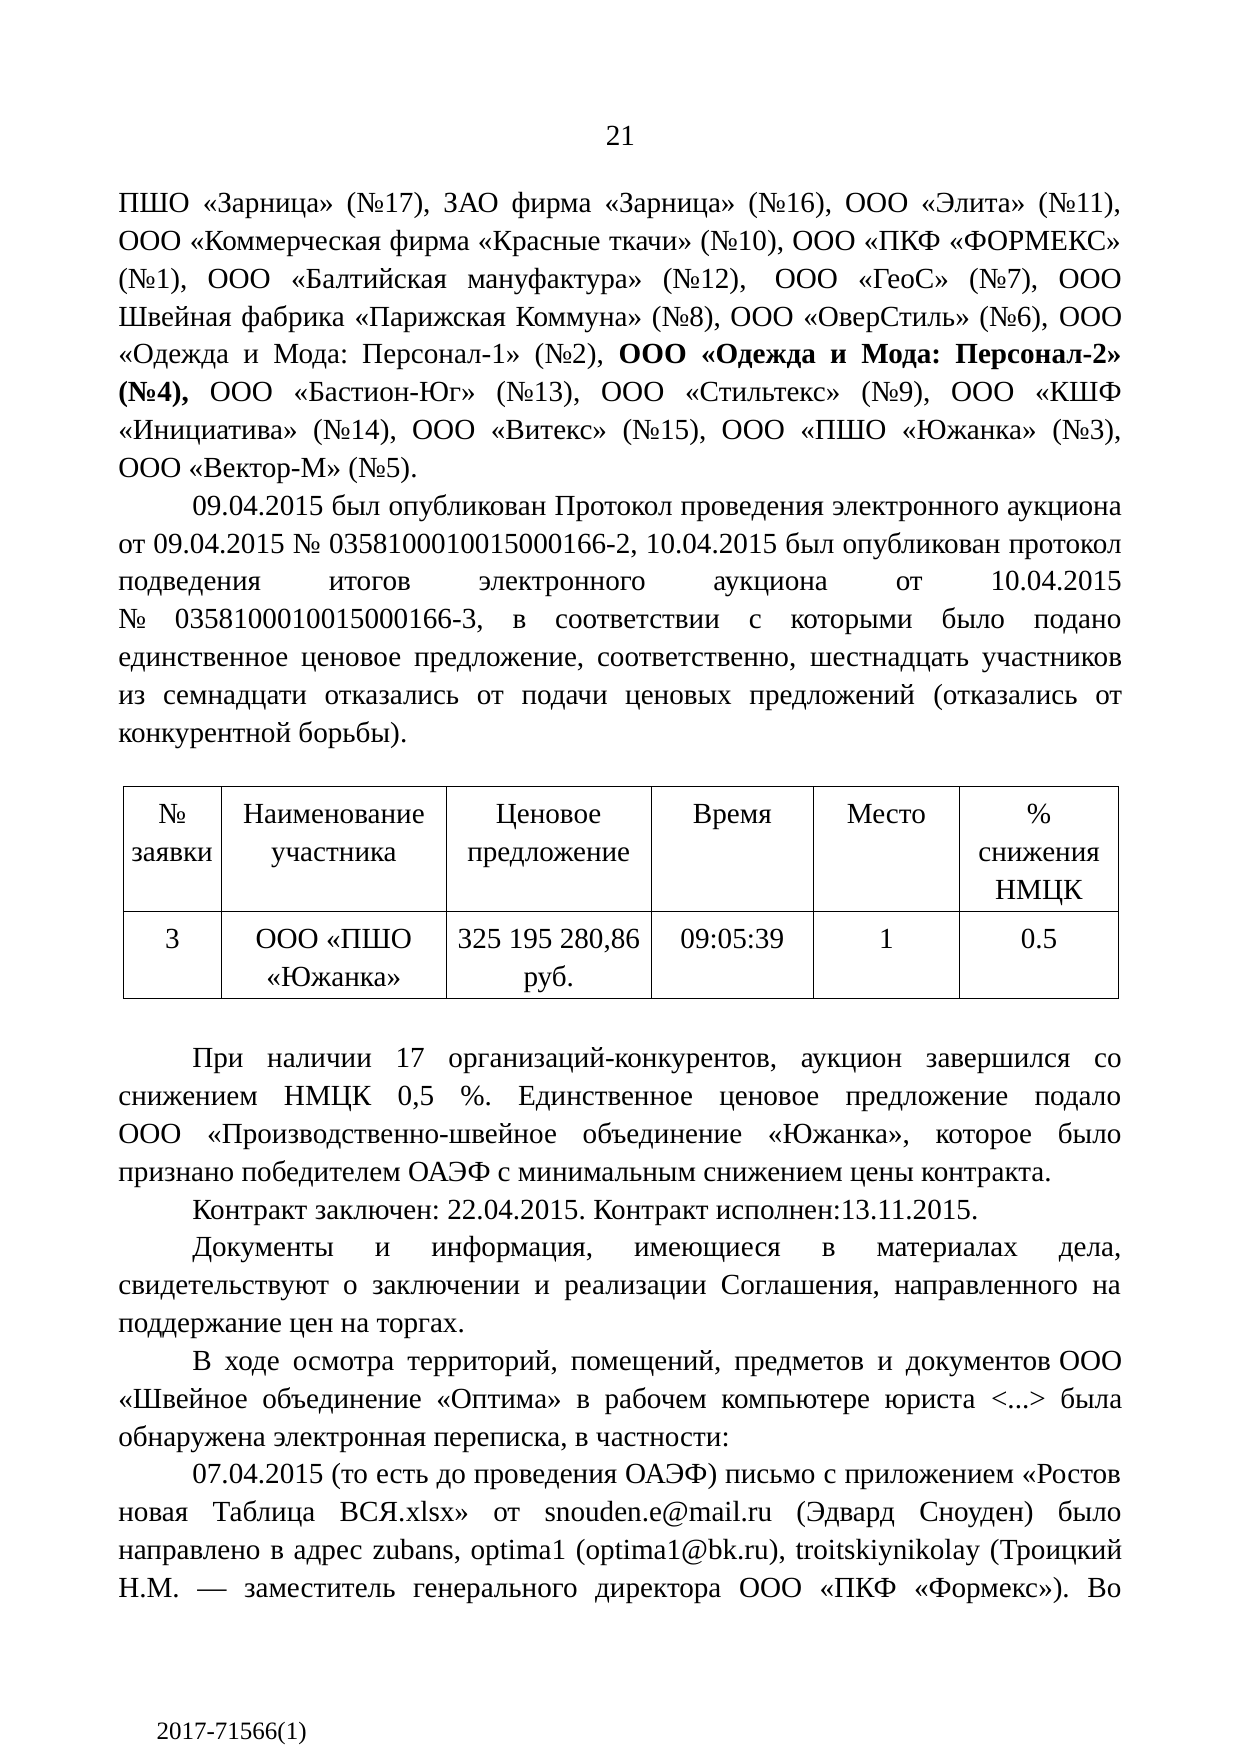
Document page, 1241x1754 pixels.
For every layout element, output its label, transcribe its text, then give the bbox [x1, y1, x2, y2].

text 09.04.2015 был опубликован Протокол проведения электронного аукциона от 09.04.2015 № 0358100010015000166-2, 10.04.2015 был опубликован протокол подведения итогов электронного аукциона от 10.04.2015 № 0358100010015000166-3, в соответствии с которыми было подано единственное ценовое предложение, соответственно, шестнадцать участников из семнадцати отказались от подачи ценовых предложений (отказались от конкурентной борьбы). [118, 484, 1122, 748]
table_header % снижения НМЦК [960, 787, 1118, 911]
text Документы и информация, имеющиеся в материалах дела, свидетельствуют о заключении и реализации Соглашения, направленного на поддержание цен на торгах. [118, 1225, 1122, 1339]
table_cell 1 [814, 912, 959, 998]
text ПШО «Зарница» (№17), ЗАО фирма «Зарница» (№16), ООО «Элита» (№11), ООО «Коммерческая фирма «Красные ткачи» (№10), ООО «ПКФ «ФОРМЕКС» (№1), ООО «Балтийская мануфактура» (№12), ООО «ГеоС» (№7), ООО Швейная фабрика «Парижская Коммуна» (№8), ООО «ОверСтиль» (№6), ООО «Одежда и Мода: Персонал-1» (№2), ООО «Одежда и Мода: Персонал-2» (№4), ООО «Бастион-Юг» (№13), ООО «Стильтекс» (№9), ООО «КШФ «Инициатива» (№14), ООО «Витекс» (№15), ООО «ПШО «Южанка» (№3), ООО «Вектор-М» (№5). [118, 181, 1122, 484]
table_header Место [814, 787, 959, 911]
table_cell 09:05:39 [652, 912, 813, 998]
table_cell 325 195 280,86 руб. [447, 912, 651, 998]
table_header Время [652, 787, 813, 911]
text 07.04.2015 (то есть до проведения ОАЭФ) письмо с приложением «Ростов новая Таблица ВСЯ.xlsx» от snouden.e@mail.ru (Эдвард Сноуден) было направлено в адрес zubans, optima1 (optima1@bk.ru), troitskiynikolay (Троицкий Н.М. — заместитель генерального директора ООО «ПКФ «Формекс»). Во [118, 1452, 1122, 1603]
table_cell ООО «ПШО «Южанка» [222, 912, 446, 998]
text При наличии 17 организаций-конкурентов, аукцион завершился со снижением НМЦК 0,5 %. Единственное ценовое предложение подало ООО «Производственно-швейное объединение «Южанка», которое было признано победителем ОАЭФ с минимальным снижением цены контракта. [118, 1036, 1122, 1187]
table_header № заявки [124, 787, 221, 911]
table_header Наименование участника [222, 787, 446, 911]
text В ходе осмотра территорий, помещений, предметов и документов ООО «Швейное объединение «Оптима» в рабочем компьютере юриста <...> была обнаружена электронная переписка, в частности: [118, 1339, 1122, 1452]
table_cell 0,5 [960, 912, 1118, 998]
table_cell 3 [124, 912, 221, 998]
text Контракт заключен: 22.04.2015. Контракт исполнен:13.11.2015. [118, 1187, 1122, 1225]
table_header Ценовое предложение [447, 787, 651, 911]
